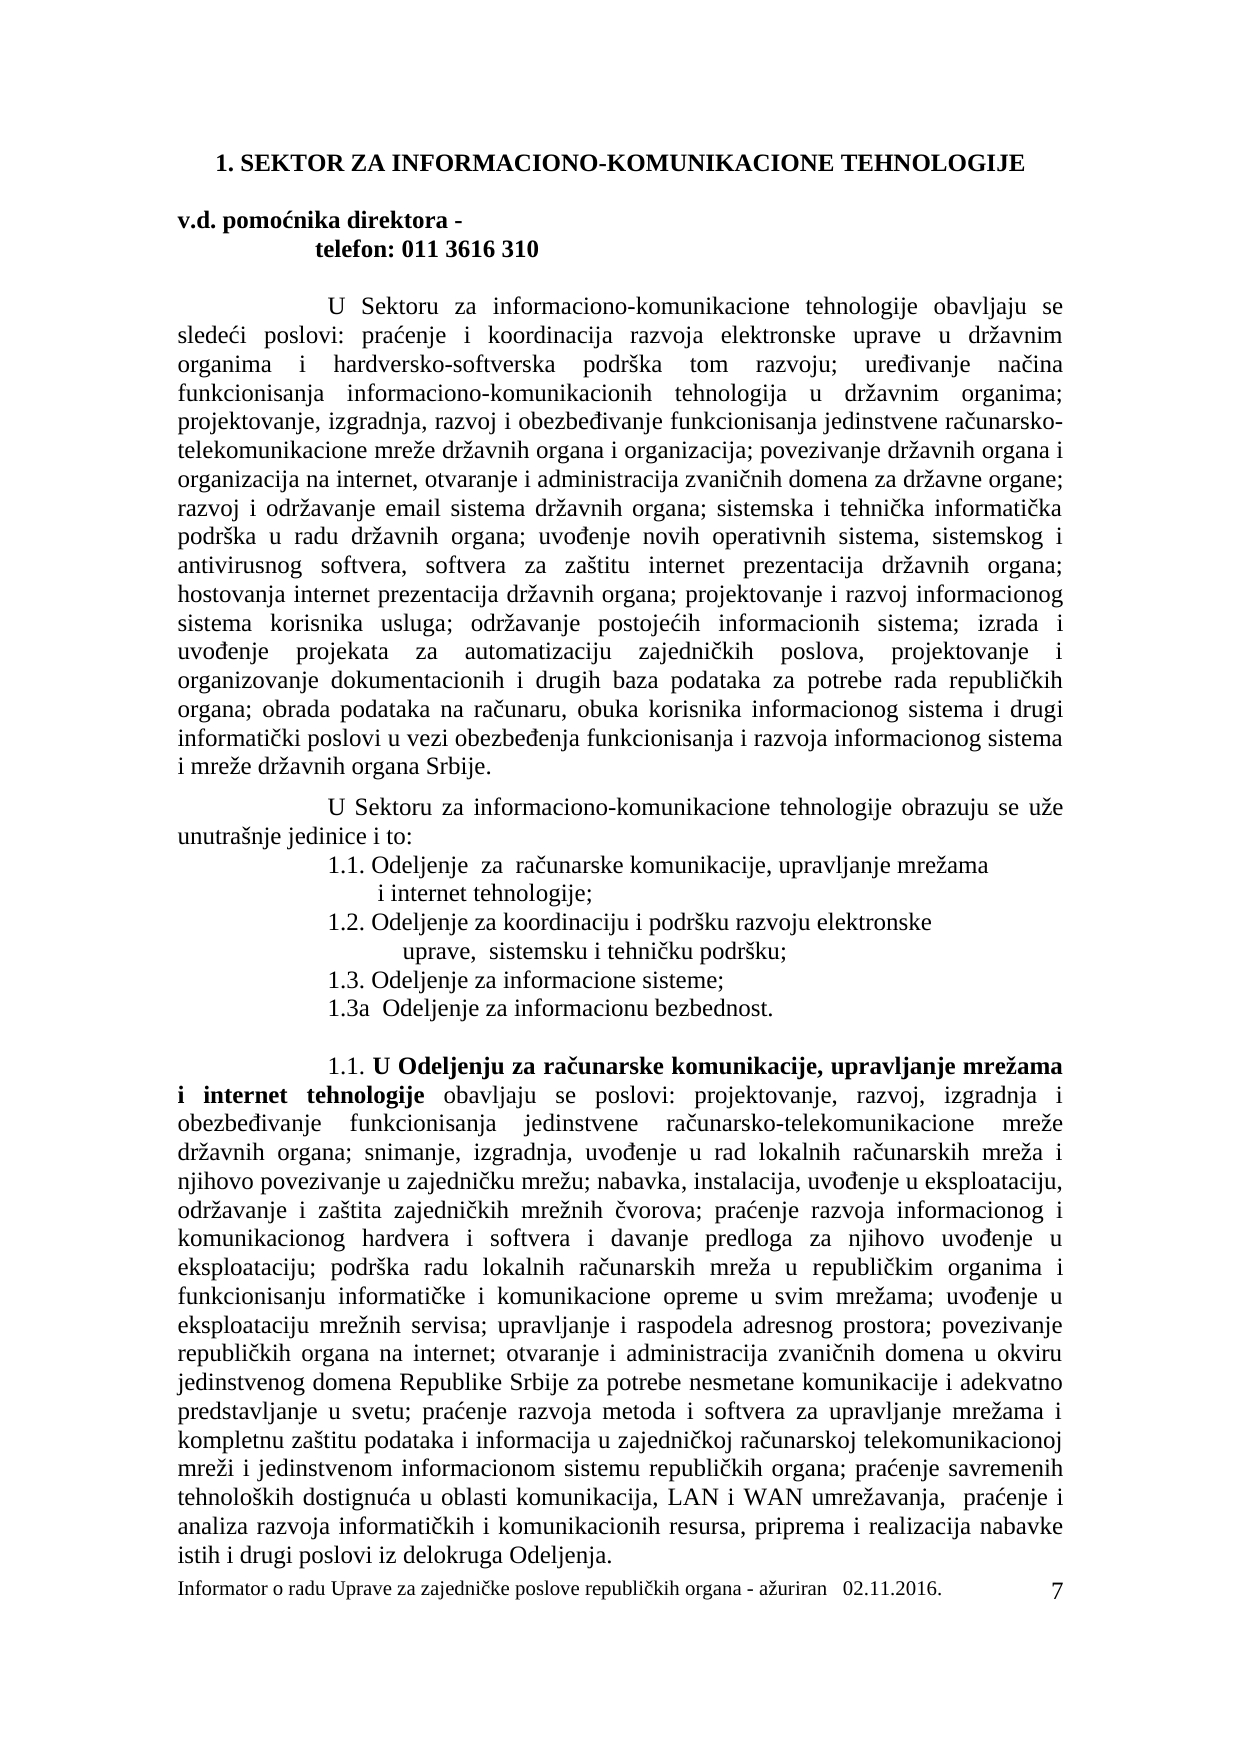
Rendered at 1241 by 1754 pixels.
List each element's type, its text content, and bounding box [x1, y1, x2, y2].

text 1. SEKTOR ZA INFORMACIONO-KOMUNIKACIONE TEHNOLOGIJE [177, 148, 1063, 176]
text i internet tehnologije; [177, 878, 1063, 907]
text U Sektoru za informaciono-komunikacione tehnologije obavlјaju se sledeći poslovi: praćenje i koordinacija razvoja elektronske uprave u državnim organima i hardversko-softverska podrška tom razvoju; uređivanje načina funkcionisanja informaciono-komunikacionih tehnologija u državnim organima; projektovanje, izgradnja, razvoj i obezbeđivanje funkcionisanja jedinstvene računarsko-telekomunikacione mreže državnih organa i organizacija; povezivanje državnih organa i organizacija na internet, otvaranje i administracija zvaničnih domena za državne organe; razvoj i održavanje email sistema državnih organa; sistemska i tehnička informatička podrška u radu državnih organa; uvođenje novih operativnih sistema, sistemskog i antivirusnog softvera, softvera za zaštitu internet prezentacija državnih organa; hostovanja internet prezentacija državnih organa; projektovanje i razvoj informacionog sistema korisnika usluga; održavanje postojećih informacionih sistema; izrada i uvođenje projekata za automatizaciju zajedničkih poslova, projektovanje i organizovanje dokumentacionih i drugih baza podataka za potrebe rada republičkih organa; obrada podataka na računaru, obuka korisnika informacionog sistema i drugi informatički poslovi u vezi obezbeđenja funkcionisanja i razvoja informacionog sistema i mreže državnih organa Srbije. [177, 291, 1063, 780]
text 1.1. Odelјenje za računarske komunikacije, upravlјanje mrežama [177, 850, 1063, 878]
text 1.2. Odelјenje za koordinaciju i podršku razvoju elektronske uprave, sistemsku i tehničku podršku; [327, 907, 1063, 965]
text telefon: 011 3616 310 [177, 234, 1063, 263]
text U Sektoru za informaciono-komunikacione tehnologije obrazuju se uže unutrašnje jedinice i to: [177, 792, 1063, 850]
text 1.1. U Odelјenju za računarske komunikacije, upravlјanje mrežama i internet tehnologije obavlјaju se poslovi: projektovanje, razvoj, izgradnja i obezbeđivanje funkcionisanja jedinstvene računarsko-telekomunikacione mreže državnih organa; snimanje, izgradnja, uvođenje u rad lokalnih računarskih mreža i njihovo povezivanje u zajedničku mrežu; nabavka, instalacija, uvođenje u eksploataciju, održavanje i zaštita zajedničkih mrežnih čvorova; praćenje razvoja informacionog i komunikacionog hardvera i softvera i davanje predloga za njihovo uvođenje u eksploataciju; podrška radu lokalnih računarskih mreža u republičkim organima i funkcionisanju informatičke i komunikacione opreme u svim mrežama; uvođenje u eksploataciju mrežnih servisa; upravlјanje i raspodela adresnog prostora; povezivanje republičkih organa na internet; otvaranje i administracija zvaničnih domena u okviru jedinstvenog domena Republike Srbije za potrebe nesmetane komunikacije i adekvatno predstavlјanje u svetu; praćenje razvoja metoda i softvera za upravlјanje mrežama i kompletnu zaštitu podataka i informacija u zajedničkoj računarskoj telekomunikacionoj mreži i jedinstvenom informacionom sistemu republičkih organa; praćenje savremenih tehnoloških dostignuća u oblasti komunikacija, LAN i WAN umrežavanja, praćenje i analiza razvoja informatičkih i komunikacionih resursa, priprema i realizacija nabavke istih i drugi poslovi iz delokruga Odelјenja. [177, 1051, 1063, 1568]
text 1.3a Odelјenje za informacionu bezbednost. [177, 993, 1063, 1022]
text v.d. pomoćnika direktora - [177, 205, 1063, 234]
text 1.3. Odelјenje za informacione sisteme; [327, 965, 1063, 993]
